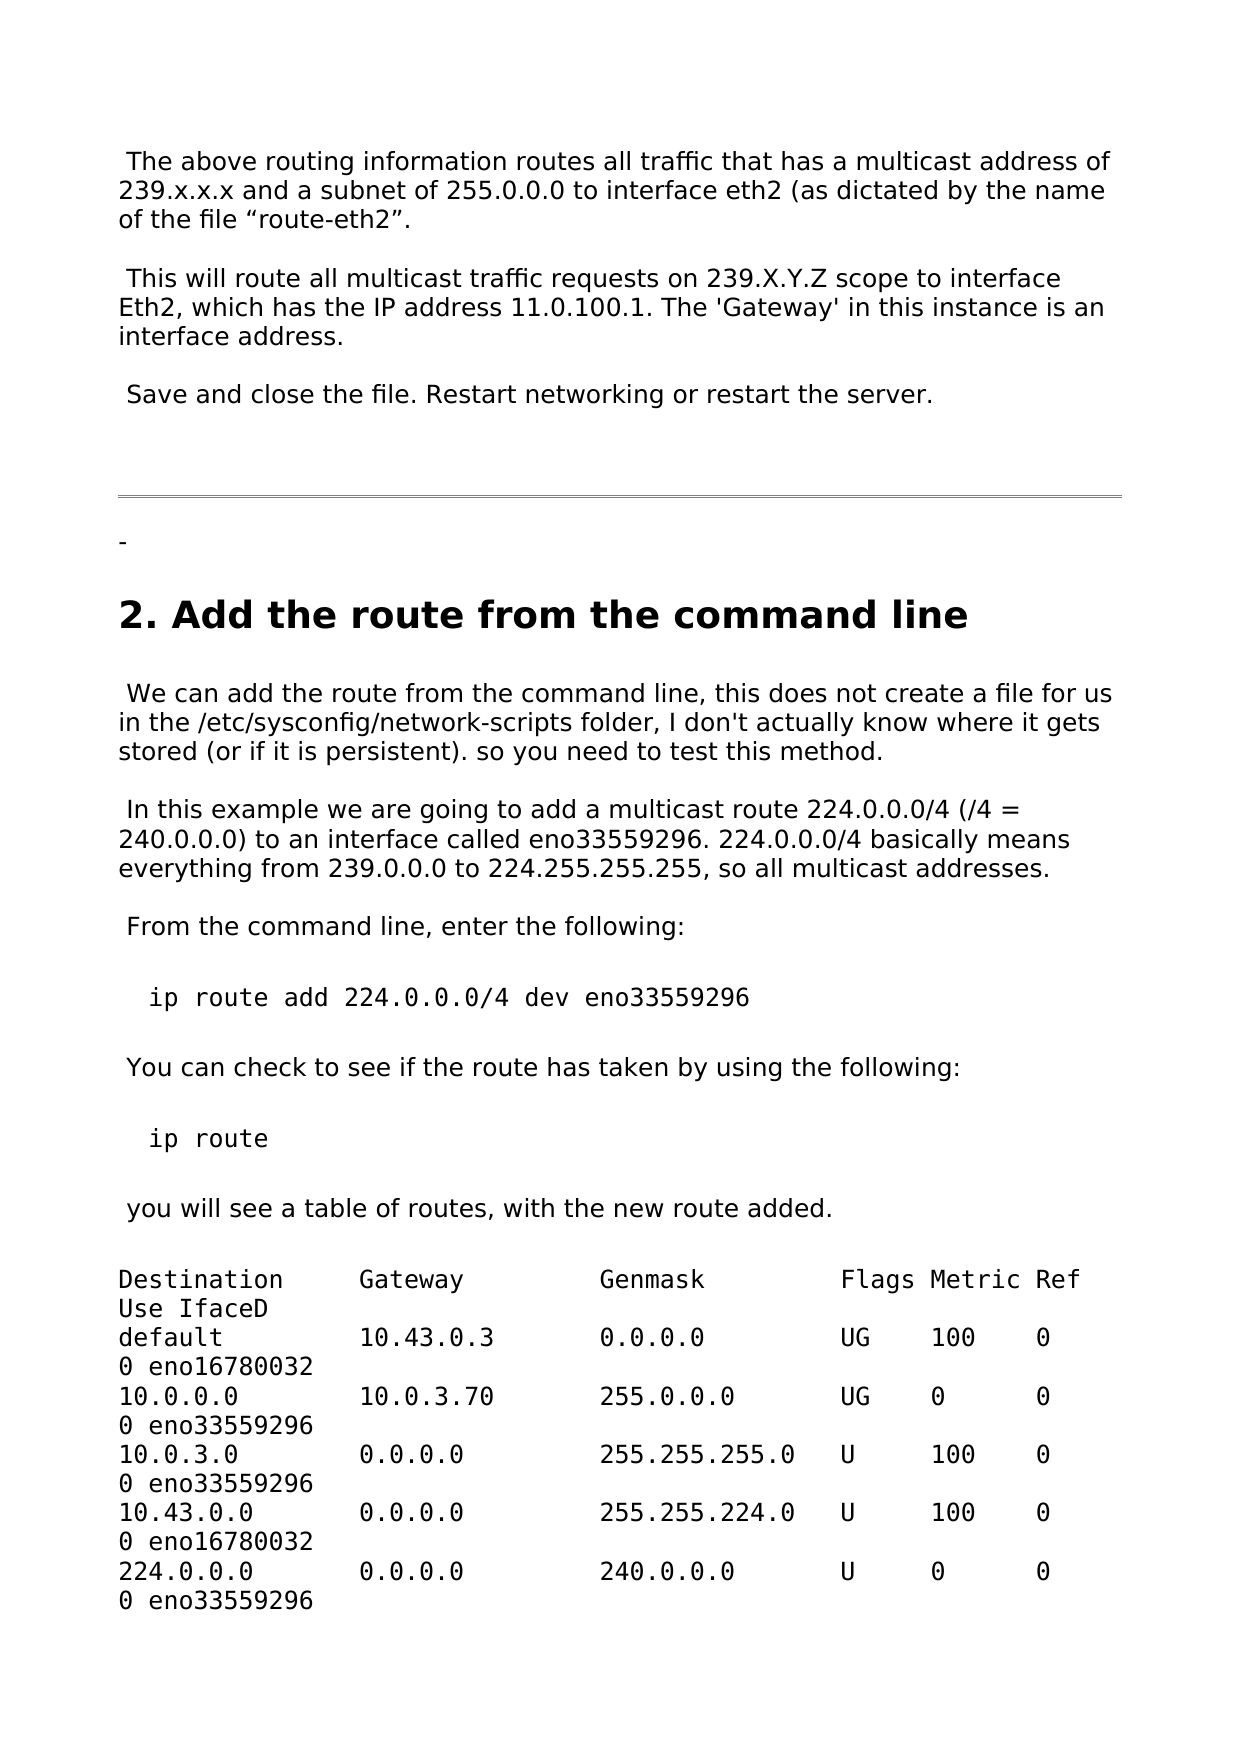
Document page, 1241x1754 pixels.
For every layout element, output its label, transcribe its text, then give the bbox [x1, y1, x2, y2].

subtitle 2. Add the route from the command line [118, 594, 1122, 637]
text you will see a table of routes, with the new route added. [118, 1165, 1122, 1252]
text Destination Gateway Genmask Flags Metric Ref Use IfaceD default 10.43.0.3 0.0.0.0 UG 100 0 0 eno16780032 10.0.0.0 10.0.3.70 255.0.0.0 UG 0 0 0 eno33559296 10.0.3.0 0.0.0.0 255.255.255.0 U 100 0 0 eno33559296 10.43.0.0 0.0.0.0 255.255.224.0 U 100 0 0 eno16780032 224.0.0.0 0.0.0.0 240.0.0.0 U 0 0 0 eno33559296 [118, 1265, 1122, 1615]
text - [118, 527, 1122, 556]
text The above routing information routes all traffic that has a multicast address of 239.x.x.x and a subnet of 255.0.0.0 to interface eth2 (as dictated by the name of the file “route-eth2”. This will route all multicast traffic requests on 239.X.Y.Z scope to interface Eth2, which has the IP address 11.0.100.1. The 'Gateway' in this instance is an interface address. Save and close the file. Restart networking or restart the server. [118, 118, 1122, 468]
text ip route [118, 1124, 1122, 1153]
text You can check to see if the route has taken by using the following: [118, 1024, 1122, 1112]
text We can add the route from the command line, this does not create a file for us in the /etc/sysconfig/network-scripts folder, I don't actually know where it gets stored (or if it is persistent). so you need to test this method. In this example we are going to add a multicast route 224.0.0.0/4 (/4 = 240.0.0.0) to an interface called eno33559296. 224.0.0.0/4 basically means everything from 239.0.0.0 to 224.255.255.255, so all multicast addresses. From the command line, enter the following: [118, 650, 1122, 971]
text ip route add 224.0.0.0/4 dev eno33559296 [118, 983, 1122, 1012]
